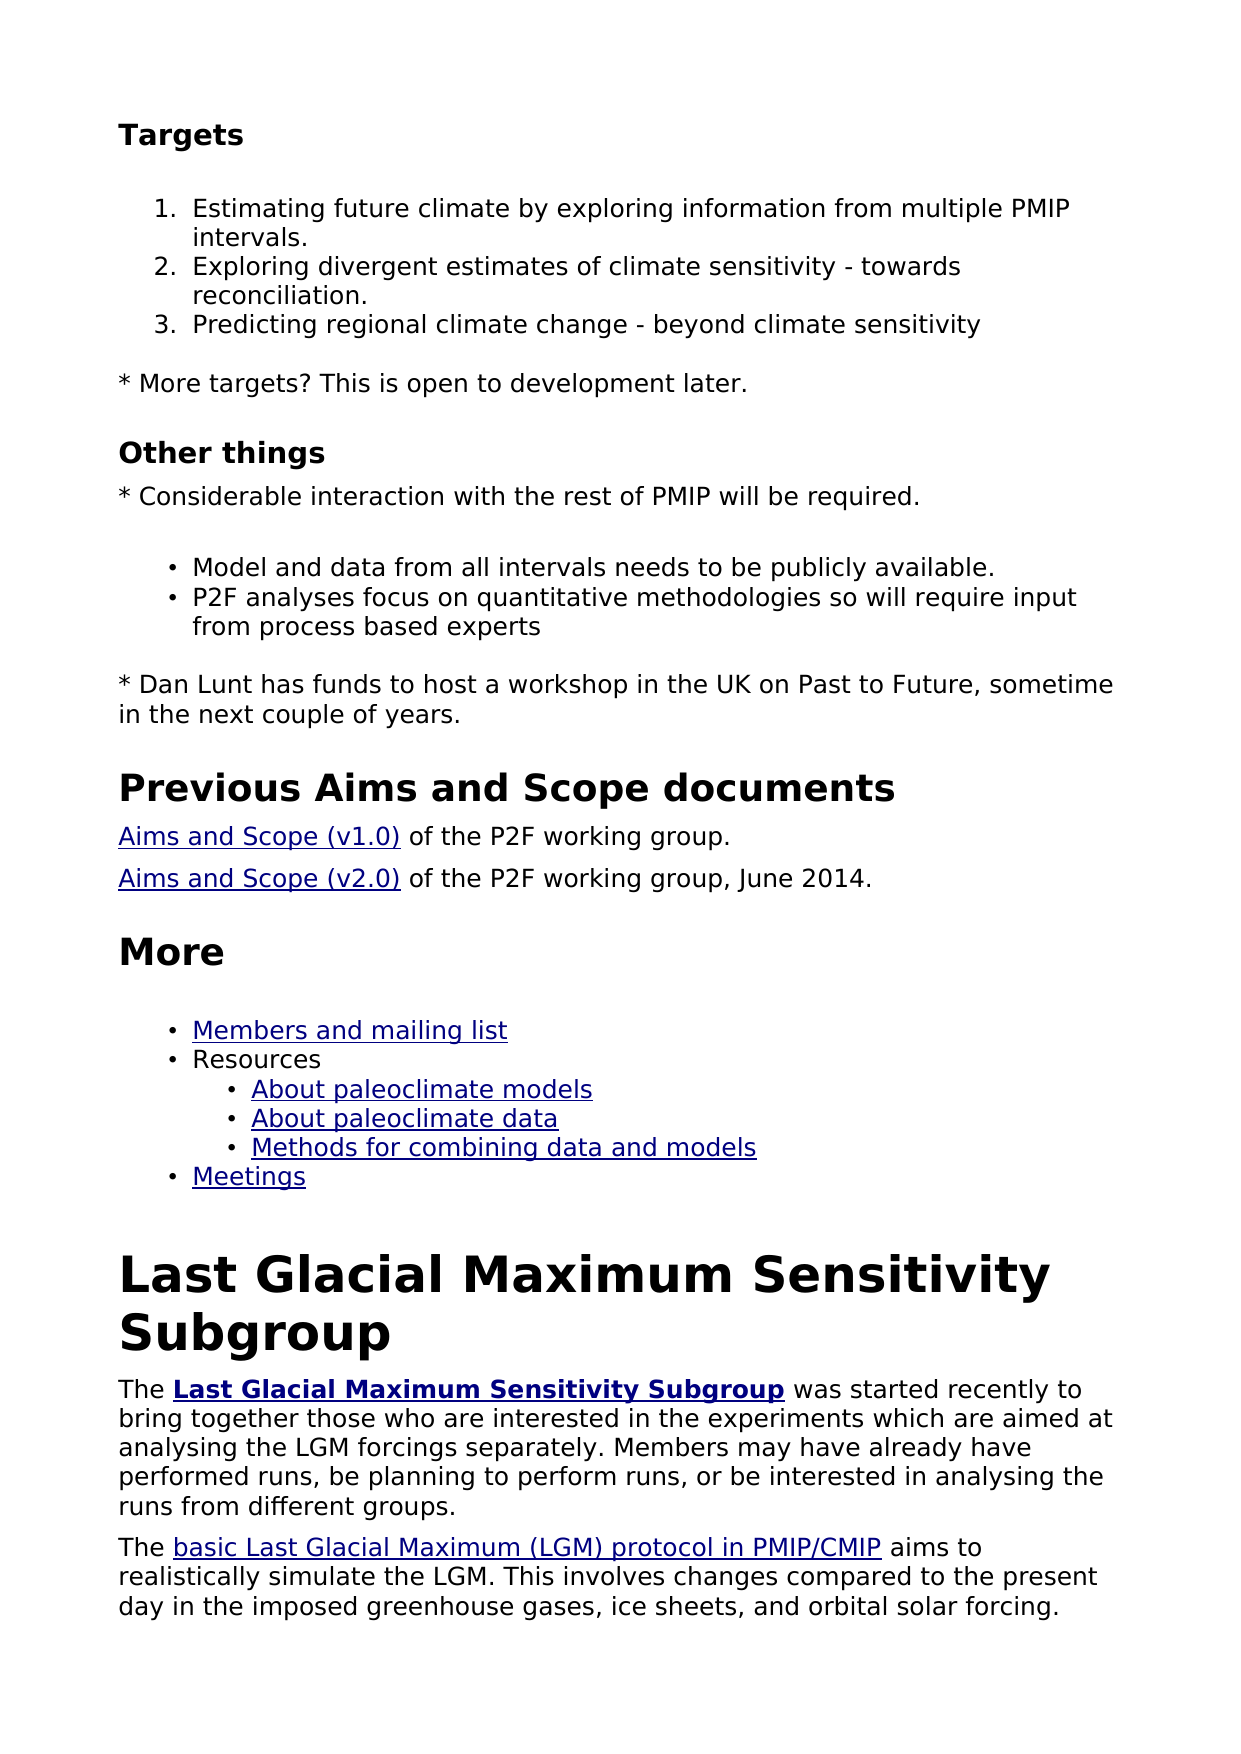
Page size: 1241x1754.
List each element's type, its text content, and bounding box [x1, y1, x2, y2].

list Exploring divergent estimates of climate sensitivity - towards reconciliation. [177, 252, 1122, 311]
text * Dan Lunt has funds to host a workshop in the UK on Past to Future, sometime in the next couple of years. [118, 671, 1122, 729]
list Predicting regional climate change - beyond climate sensitivity [177, 311, 1122, 340]
list Resources [177, 1046, 1122, 1075]
list About paleoclimate data [236, 1104, 1122, 1133]
subtitle Targets [118, 118, 1122, 152]
subtitle Last Glacial Maximum Sensitivity Subgroup [118, 1246, 1122, 1362]
text The Last Glacial Maximum Sensitivity Subgroup was started recently to bring together those who are interested in the experiments which are aimed at analysing the LGM forcings separately. Members may have already have performed runs, be planning to perform runs, or be interested in analysing the runs from different groups. [118, 1375, 1122, 1521]
text Aims and Scope (v2.0) of the P2F working group, June 2014. [118, 864, 1122, 893]
text Aims and Scope (v1.0) of the P2F working group. [118, 823, 1122, 852]
list Model and data from all intervals needs to be publicly available. [177, 554, 1122, 583]
list Methods for combining data and models [236, 1133, 1122, 1162]
text * More targets? This is open to development later. [118, 369, 1122, 398]
list About paleoclimate models [236, 1075, 1122, 1104]
list Meetings [177, 1162, 1122, 1192]
subtitle More [118, 931, 1122, 974]
list P2F analyses focus on quantitative methodologies so will require input from process based experts [177, 583, 1122, 641]
text * Considerable interaction with the rest of PMIP will be required. [118, 482, 1122, 512]
list Estimating future climate by exploring information from multiple PMIP intervals. [177, 194, 1122, 252]
subtitle Other things [118, 436, 1122, 470]
text The basic Last Glacial Maximum (LGM) protocol in PMIP/CMIP aims to realistically simulate the LGM. This involves changes compared to the present day in the imposed greenhouse gases, ice sheets, and orbital solar forcing. [118, 1533, 1122, 1621]
subtitle Previous Aims and Scope documents [118, 766, 1122, 810]
list Members and mailing list [177, 1017, 1122, 1046]
